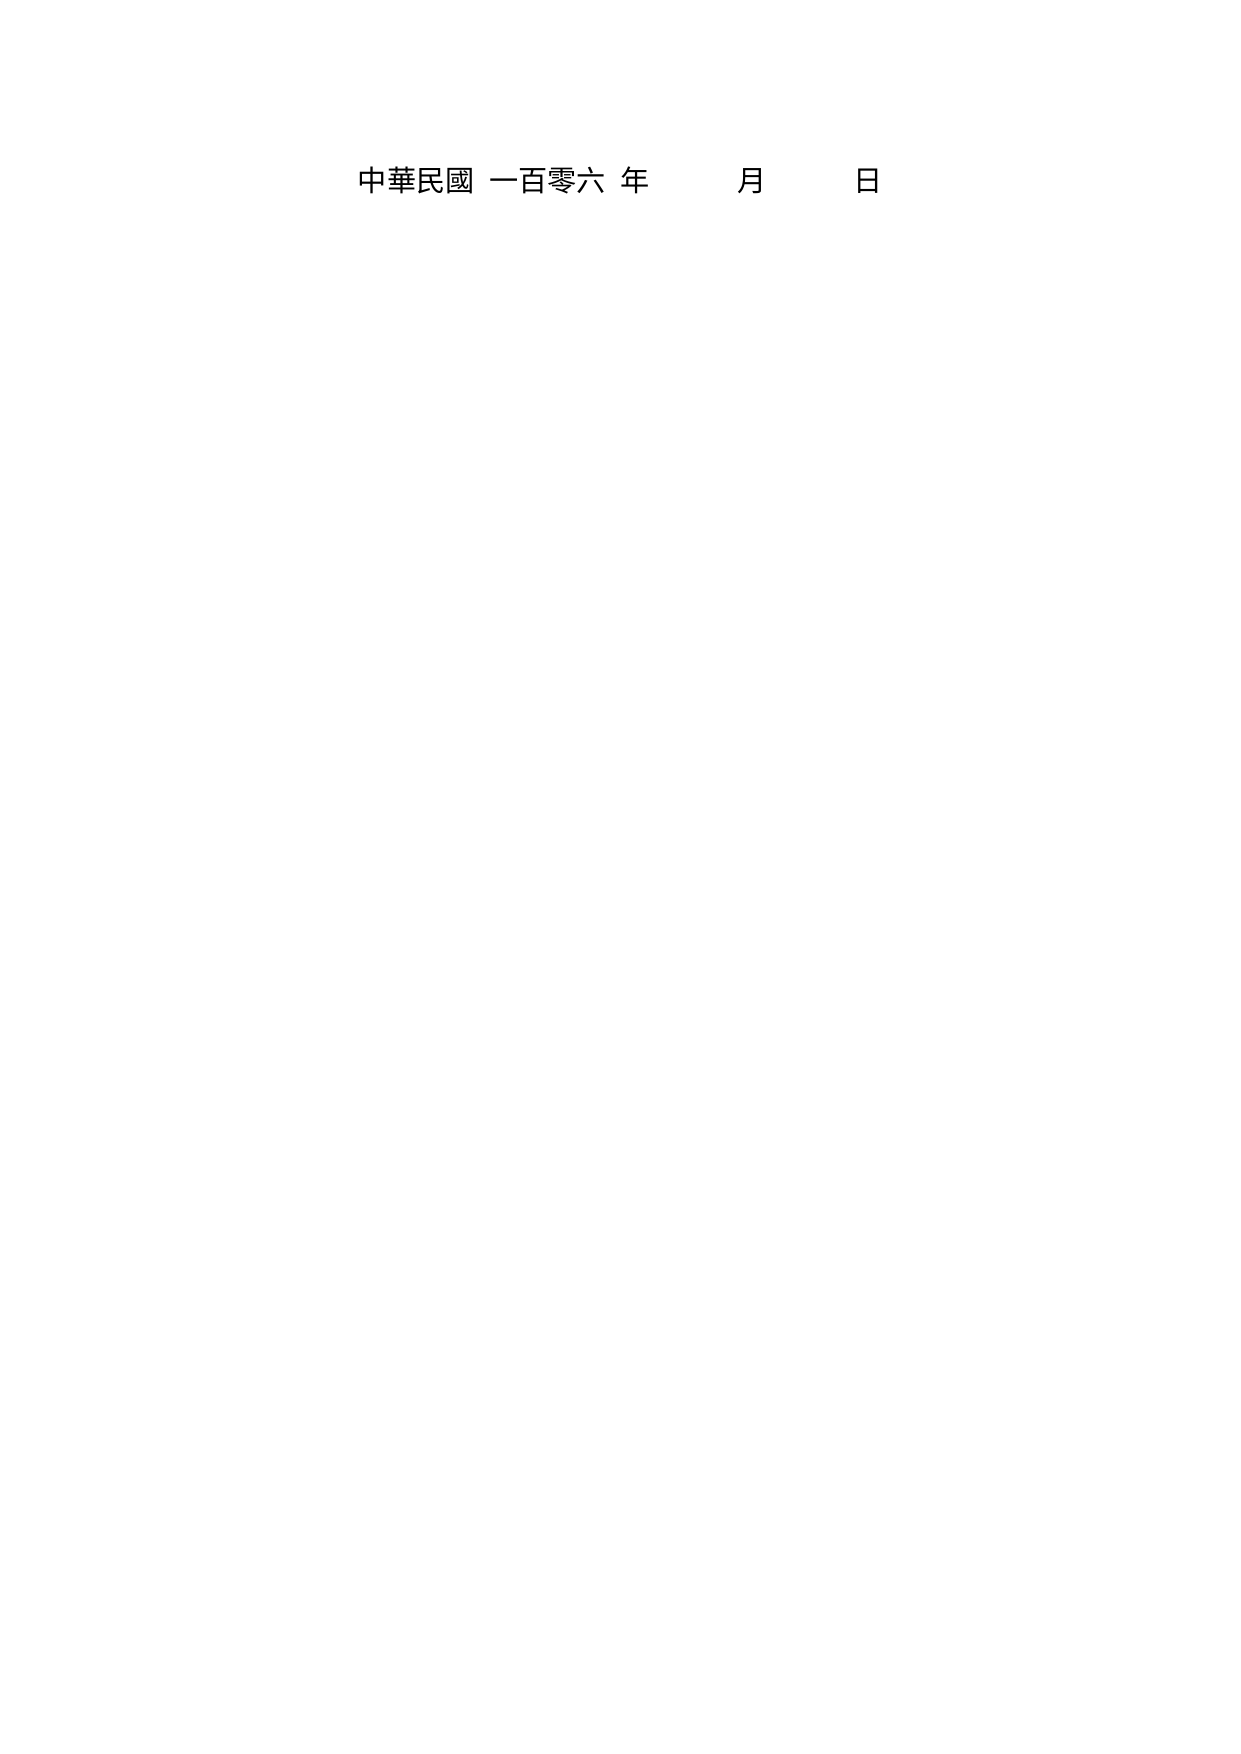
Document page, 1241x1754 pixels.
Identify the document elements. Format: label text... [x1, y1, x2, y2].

text 中華民國 一百零六 年 月 日 [112, 150, 1128, 202]
